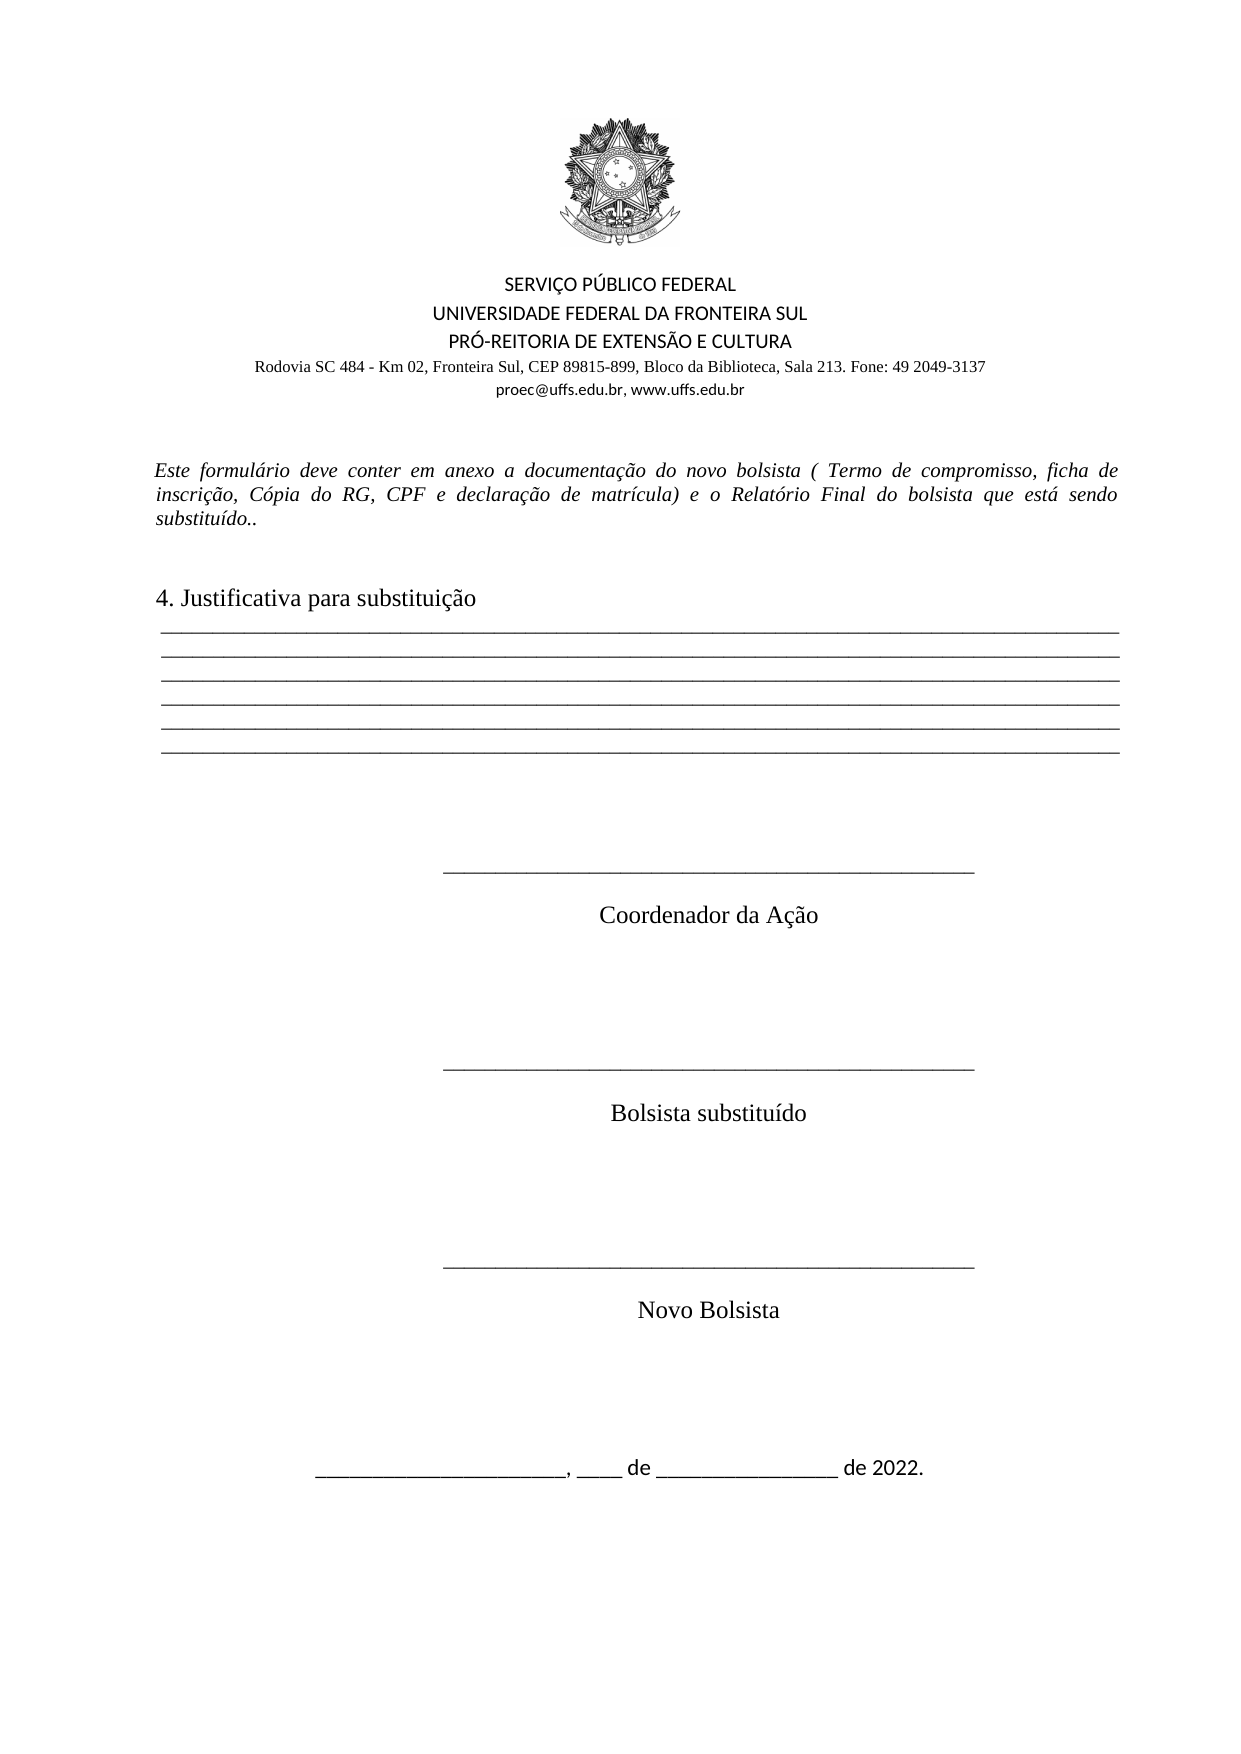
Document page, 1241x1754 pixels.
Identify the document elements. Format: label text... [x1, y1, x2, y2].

text ______________________, ____ de ________________ de 2022. [118, 1453, 1122, 1481]
text Coordenador da Ação [295, 900, 1122, 929]
picture [560, 118, 681, 247]
text Este formulário deve conter em anexo a documentação do novo bolsista ( Termo de compromisso, ficha de inscrição, Cópia do RG, CPF e declaração de matrícula) e o Relatório Final do bolsista que está sendo substituído.. [154, 458, 1122, 530]
text ___________________________________________________ [295, 1247, 1122, 1271]
text ___________________________________________________ [295, 1049, 1122, 1073]
text Bolsista substituído [295, 1098, 1122, 1126]
text ________________________________________________________________________________________________________________________________________________________________________________________________________________________________________________________________________________________________________________________________________________________________________________________________________________________________________________________________________________________________________________________________________________________________________ [157, 612, 1122, 756]
text 4. Justificativa para substituição [118, 583, 1122, 612]
text Novo Bolsista [295, 1295, 1122, 1323]
text ___________________________________________________ [295, 852, 1122, 876]
